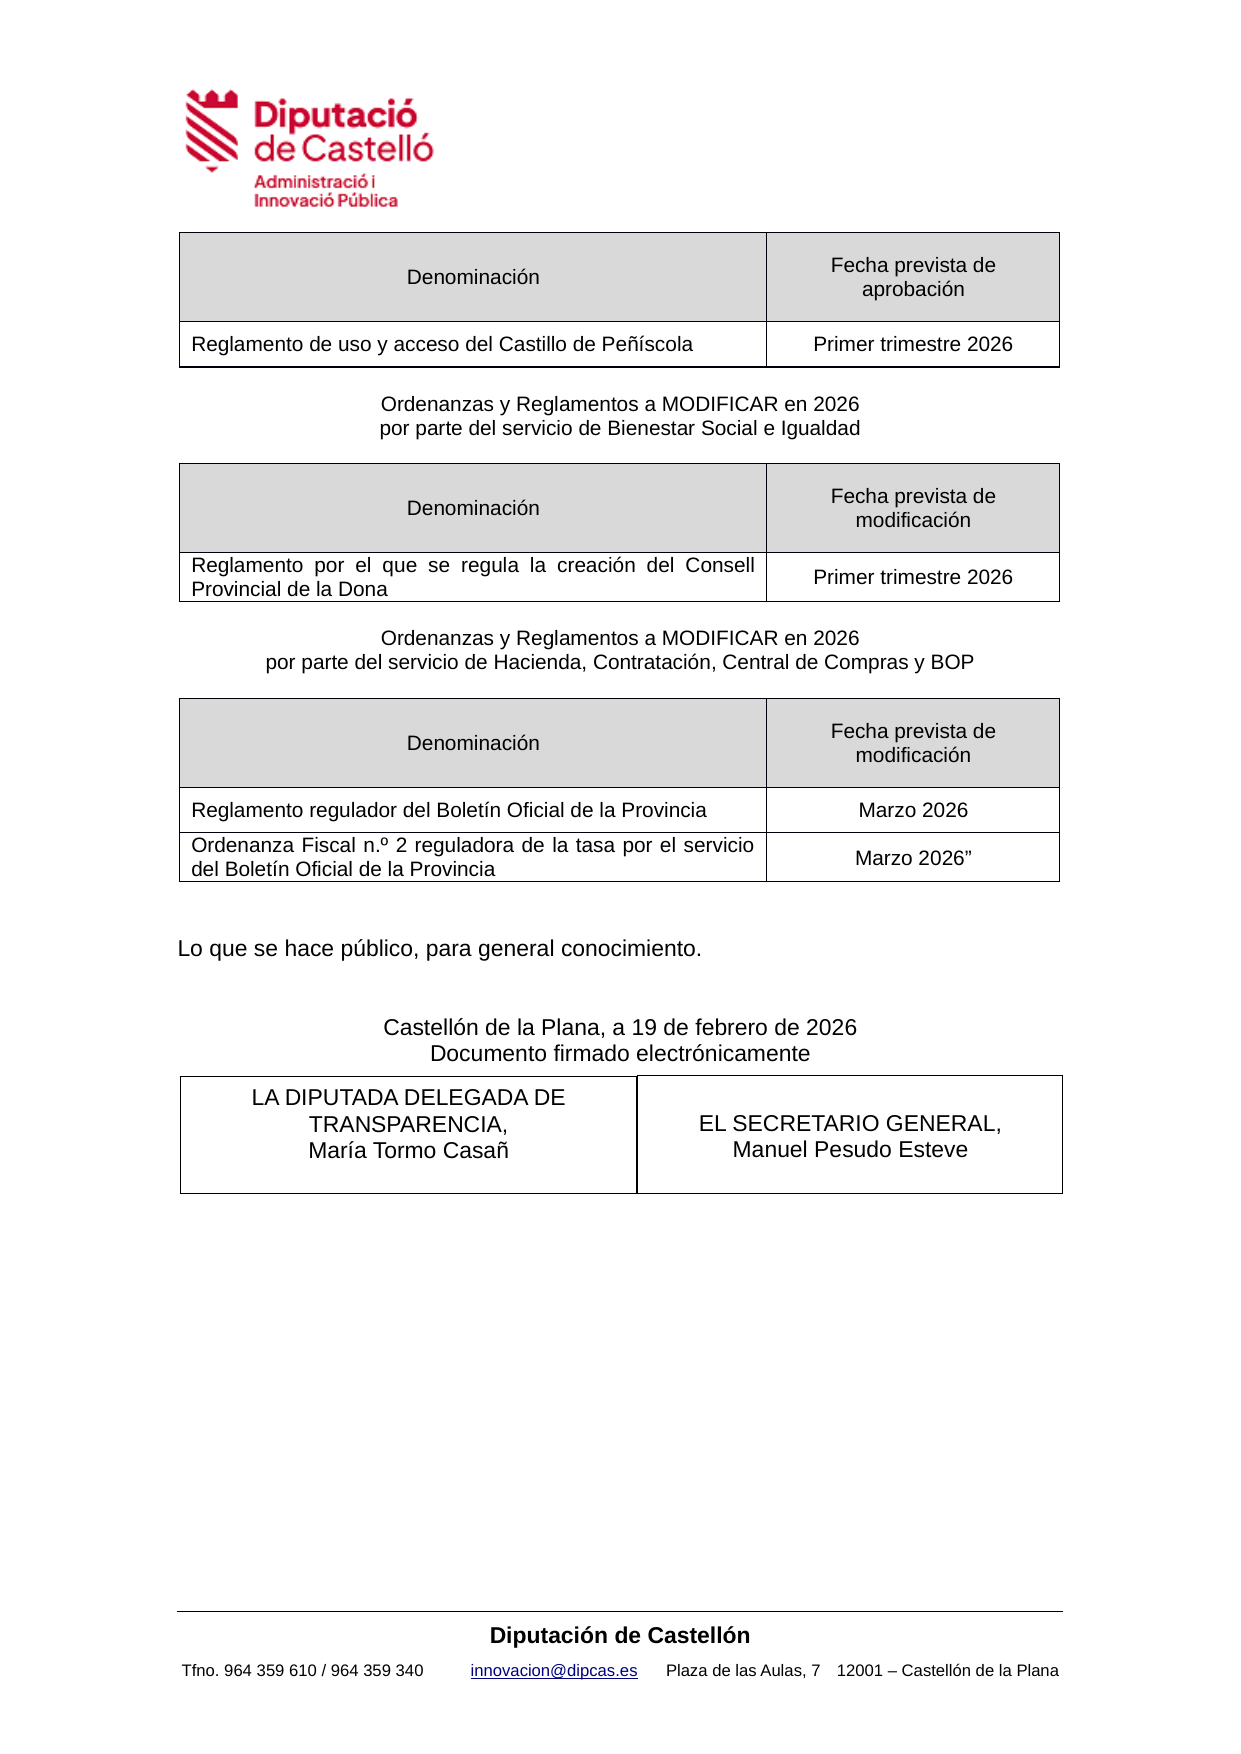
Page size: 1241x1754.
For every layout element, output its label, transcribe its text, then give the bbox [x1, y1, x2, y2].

text por parte del servicio de Bienestar Social e Igualdad [177, 415, 1063, 439]
table_cell Reglamento de uso y acceso del Castillo de Peñíscola [180, 322, 766, 366]
picture [180, 80, 445, 221]
table_header Denominación [180, 464, 766, 552]
text por parte del servicio de Hacienda, Contratación, Central de Compras y BOP [177, 650, 1063, 674]
table_cell Primer trimestre 2026 [767, 553, 1059, 601]
text María Tormo Casañ [196, 1137, 621, 1163]
text Documento firmado electrónicamente [177, 1040, 1063, 1067]
table_header Fecha prevista de modificación [767, 699, 1059, 787]
text Castellón de la Plana, a 19 de febrero de 2026 [177, 1014, 1063, 1040]
text Ordenanzas y Reglamentos a MODIFICAR en 2026 [177, 626, 1063, 650]
table_header Denominación [180, 699, 766, 787]
table_header Fecha prevista de modificación [767, 464, 1059, 552]
text Lo que se hace público, para general conocimiento. [177, 935, 1063, 961]
text Ordenanzas y Reglamentos a MODIFICAR en 2026 [177, 391, 1063, 415]
text EL SECRETARIO GENERAL, [653, 1109, 1047, 1136]
table_cell Ordenanza Fiscal n.º 2 reguladora de la tasa por el servicio del Boletín Oficial de la Provincia [180, 833, 766, 881]
table_header Fecha prevista de aprobación [767, 233, 1059, 321]
table_cell Marzo 2026” [767, 833, 1059, 881]
table_cell Marzo 2026 [767, 788, 1059, 832]
table_cell Primer trimestre 2026 [767, 322, 1059, 366]
text LA DIPUTADA DELEGADA DE TRANSPARENCIA, [196, 1084, 621, 1137]
table_header Denominación [180, 233, 766, 321]
table_cell Reglamento por el que se regula la creación del Consell Provincial de la Dona [180, 553, 766, 601]
table_cell Reglamento regulador del Boletín Oficial de la Provincia [180, 788, 766, 832]
text Manuel Pesudo Esteve [653, 1136, 1047, 1162]
